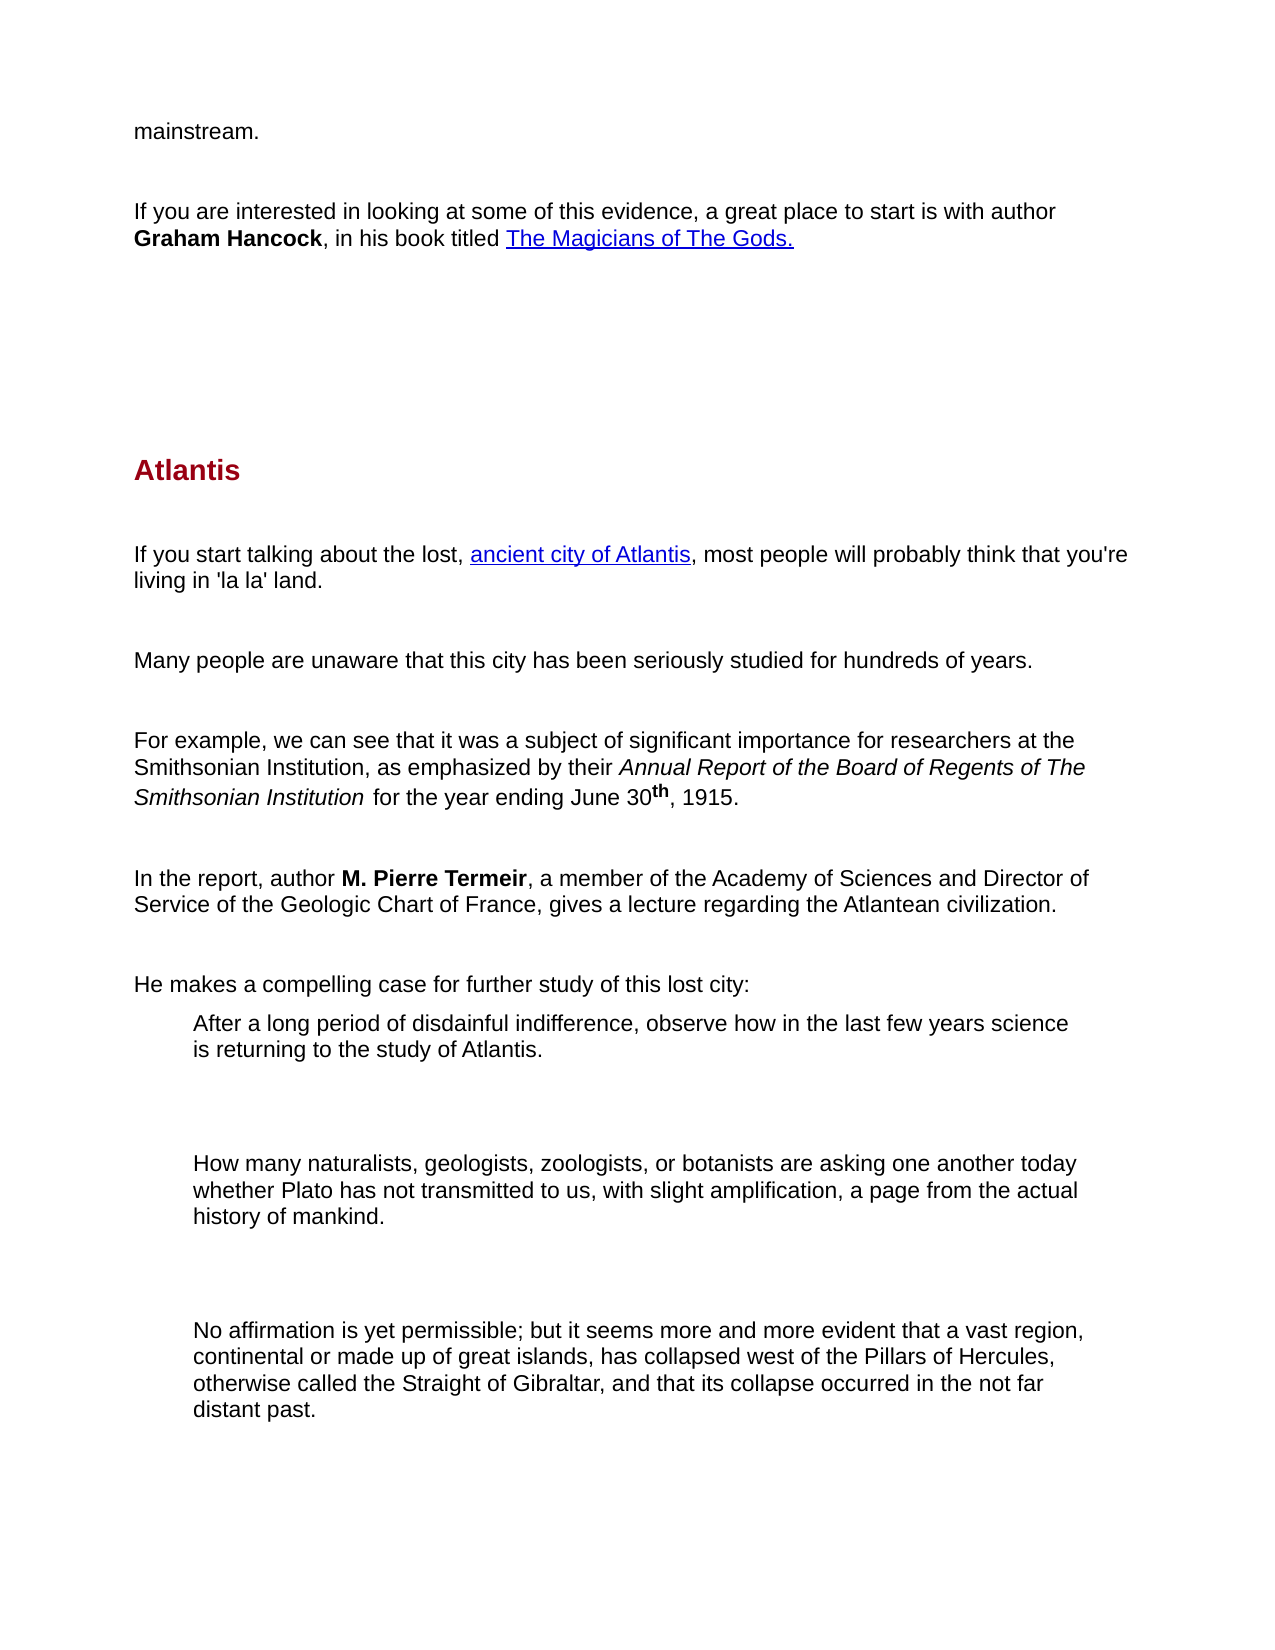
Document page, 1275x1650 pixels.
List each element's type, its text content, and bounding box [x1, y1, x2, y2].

text For example, we can see that it was a subject of significant importance for researchers at the Smithsonian Institution, as emphasized by their Annual Report of the Board of Regents of The Smithsonian Institution for the year ending June 30th, 1915. [134, 727, 1147, 811]
text No affirmation is yet permissible; but it seems more and more evident that a vast region, continental or made up of great islands, has collapsed west of the Pillars of Hercules, otherwise called the Straight of Gibraltar, and that its collapse occurred in the not far distant past. [193, 1317, 1088, 1422]
text How many naturalists, geologists, zoologists, or botanists are asking one another today whether Plato has not transmitted to us, with slight amplification, a page from the actual history of mankind. [193, 1150, 1088, 1229]
subtitle Atlantis [134, 453, 1147, 487]
text Many people are unaware that this city has been seriously studied for hundreds of years. [134, 647, 1147, 673]
text He makes a compelling case for further study of this lost city: [134, 971, 1147, 997]
text mainstream. [134, 118, 1147, 144]
text If you are interested in looking at some of this evidence, a great place to start is with author Graham Hancock, in his book titled The Magicians of The Gods. [134, 198, 1147, 251]
text If you start talking about the lost, ancient city of Atlantis, most people will probably think that you're living in 'la la' land. [134, 541, 1147, 593]
text In the report, author M. Pierre Termeir, a member of the Academy of Sciences and Director of Service of the Geologic Chart of France, gives a lecture regarding the Atlantean civilization. [134, 864, 1147, 917]
text After a long period of disdainful indifference, observe how in the last few years science is returning to the study of Atlantis. [193, 1010, 1088, 1062]
